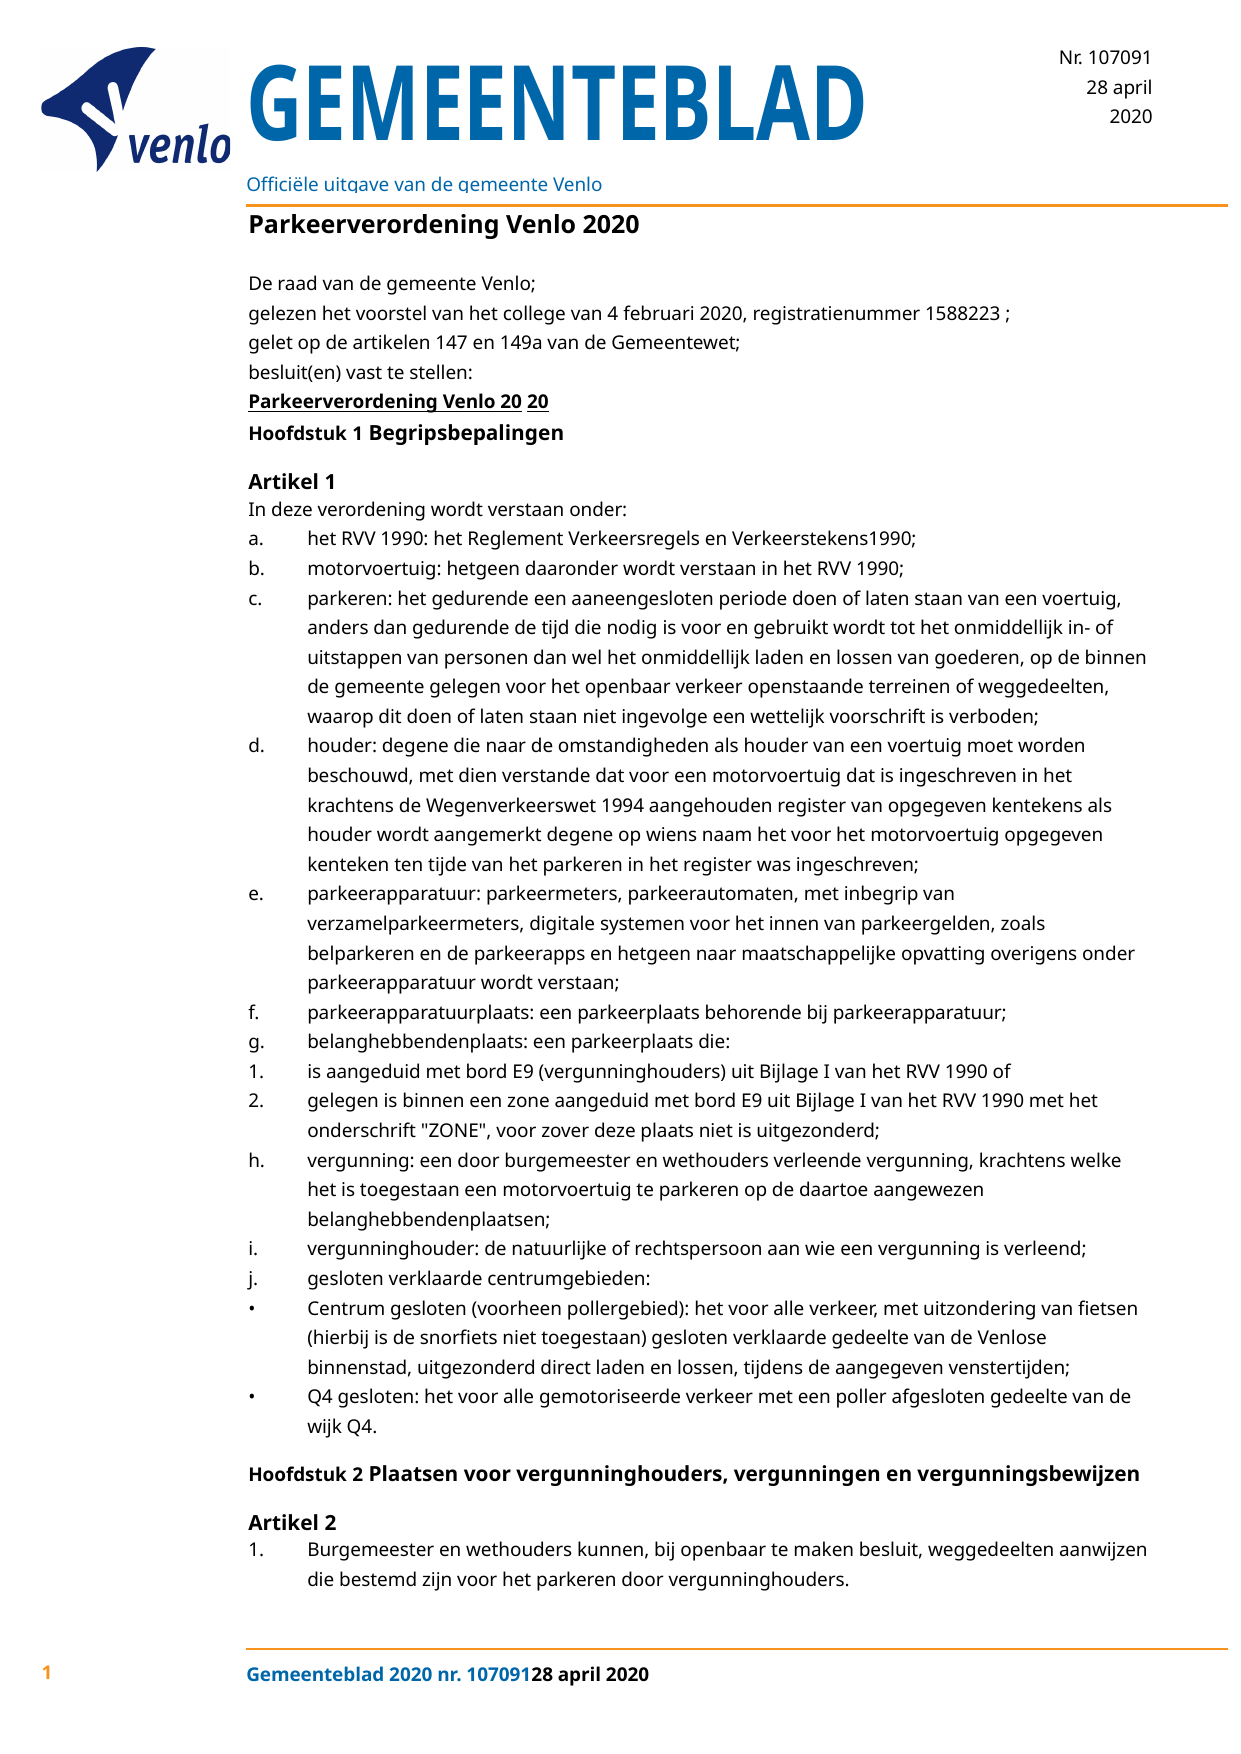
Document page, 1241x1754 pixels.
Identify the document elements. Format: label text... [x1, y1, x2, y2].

list parkeerapparatuurplaats: een parkeerplaats behorende bij parkeerapparatuur; [248, 999, 1152, 1024]
text Artikel 1 [248, 467, 1152, 496]
list gesloten verklaarde centrumgebieden: [248, 1265, 1152, 1291]
text In deze verordening wordt verstaan onder: [248, 496, 1152, 522]
list belanghebbendenplaats: een parkeerplaats die: [248, 1028, 1152, 1054]
list parkeerapparatuur: parkeermeters, parkeerautomaten, met inbegrip van verzamelparkeermeters, digitale systemen voor het innen van parkeergelden, zoals belparkeren en de parkeerapps en hetgeen naar maatschappelijke opvatting overigens onder parkeerapparatuur wordt verstaan; [248, 881, 1152, 995]
list parkeren: het gedurende een aaneengesloten periode doen of laten staan van een voertuig, anders dan gedurende de tijd die nodig is voor en gebruikt wordt tot het onmiddellijk in- of uitstappen van personen dan wel het onmiddellijk laden en lossen van goederen, op de binnen de gemeente gelegen voor het openbaar verkeer openstaande terreinen of weggedeelten, waarop dit doen of laten staan niet ingevolge een wettelijk voorschrift is verboden; [248, 585, 1152, 729]
list vergunninghouder: de natuurlijke of rechtspersoon aan wie een vergunning is verleend; [248, 1236, 1152, 1261]
list motorvoertuig: hetgeen daaronder wordt verstaan in het RVV 1990; [248, 555, 1152, 581]
text De raad van de gemeente Venlo; [248, 270, 1152, 296]
text Artikel 2 [248, 1508, 1152, 1536]
text Hoofdstuk 1 Begripsbepalingen [248, 418, 1152, 447]
text besluit(en) vast te stellen: [248, 359, 1152, 385]
text Parkeerverordening Venlo 2020 [248, 207, 1152, 241]
text gelezen het voorstel van het college van 4 februari 2020, registratienummer 1588223 ; [248, 300, 1152, 326]
list Centrum gesloten (voorheen pollergebied): het voor alle verkeer, met uitzondering van fietsen (hierbij is de snorfiets niet toegestaan) gesloten verklaarde gedeelte van de Venlose binnenstad, uitgezonderd direct laden en lossen, tijdens de aangegeven venstertijden; [248, 1295, 1152, 1379]
text Hoofdstuk 2 Plaatsen voor vergunninghouders, vergunningen en vergunningsbewijzen [248, 1459, 1152, 1487]
list Q4 gesloten: het voor alle gemotoriseerde verkeer met een poller afgesloten gedeelte van de wijk Q4. [248, 1383, 1152, 1439]
text Parkeerverordening Venlo 20 20 [248, 389, 1152, 414]
list Burgemeester en wethouders kunnen, bij openbaar te maken besluit, weggedeelten aanwijzen die bestemd zijn voor het parkeren door vergunninghouders. [248, 1536, 1152, 1592]
text gelet op de artikelen 147 en 149a van de Gemeentewet; [248, 329, 1152, 355]
picture [41, 47, 231, 172]
list gelegen is binnen een zone aangeduid met bord E9 uit Bijlage I van het RVV 1990 met het onderschrift "ZONE", voor zover deze plaats niet is uitgezonderd; [248, 1088, 1152, 1143]
list houder: degene die naar de omstandigheden als houder van een voertuig moet worden beschouwd, met dien verstande dat voor een motorvoertuig dat is ingeschreven in het krachtens de Wegenverkeerswet 1994 aangehouden register van opgegeven kentekens als houder wordt aangemerkt degene op wiens naam het voor het motorvoertuig opgegeven kenteken ten tijde van het parkeren in het register was ingeschreven; [248, 733, 1152, 877]
list is aangeduid met bord E9 (vergunninghouders) uit Bijlage I van het RVV 1990 of [248, 1058, 1152, 1084]
list het RVV 1990: het Reglement Verkeersregels en Verkeerstekens1990; [248, 526, 1152, 551]
list vergunning: een door burgemeester en wethouders verleende vergunning, krachtens welke het is toegestaan een motorvoertuig te parkeren op de daartoe aangewezen belanghebbendenplaatsen; [248, 1147, 1152, 1232]
